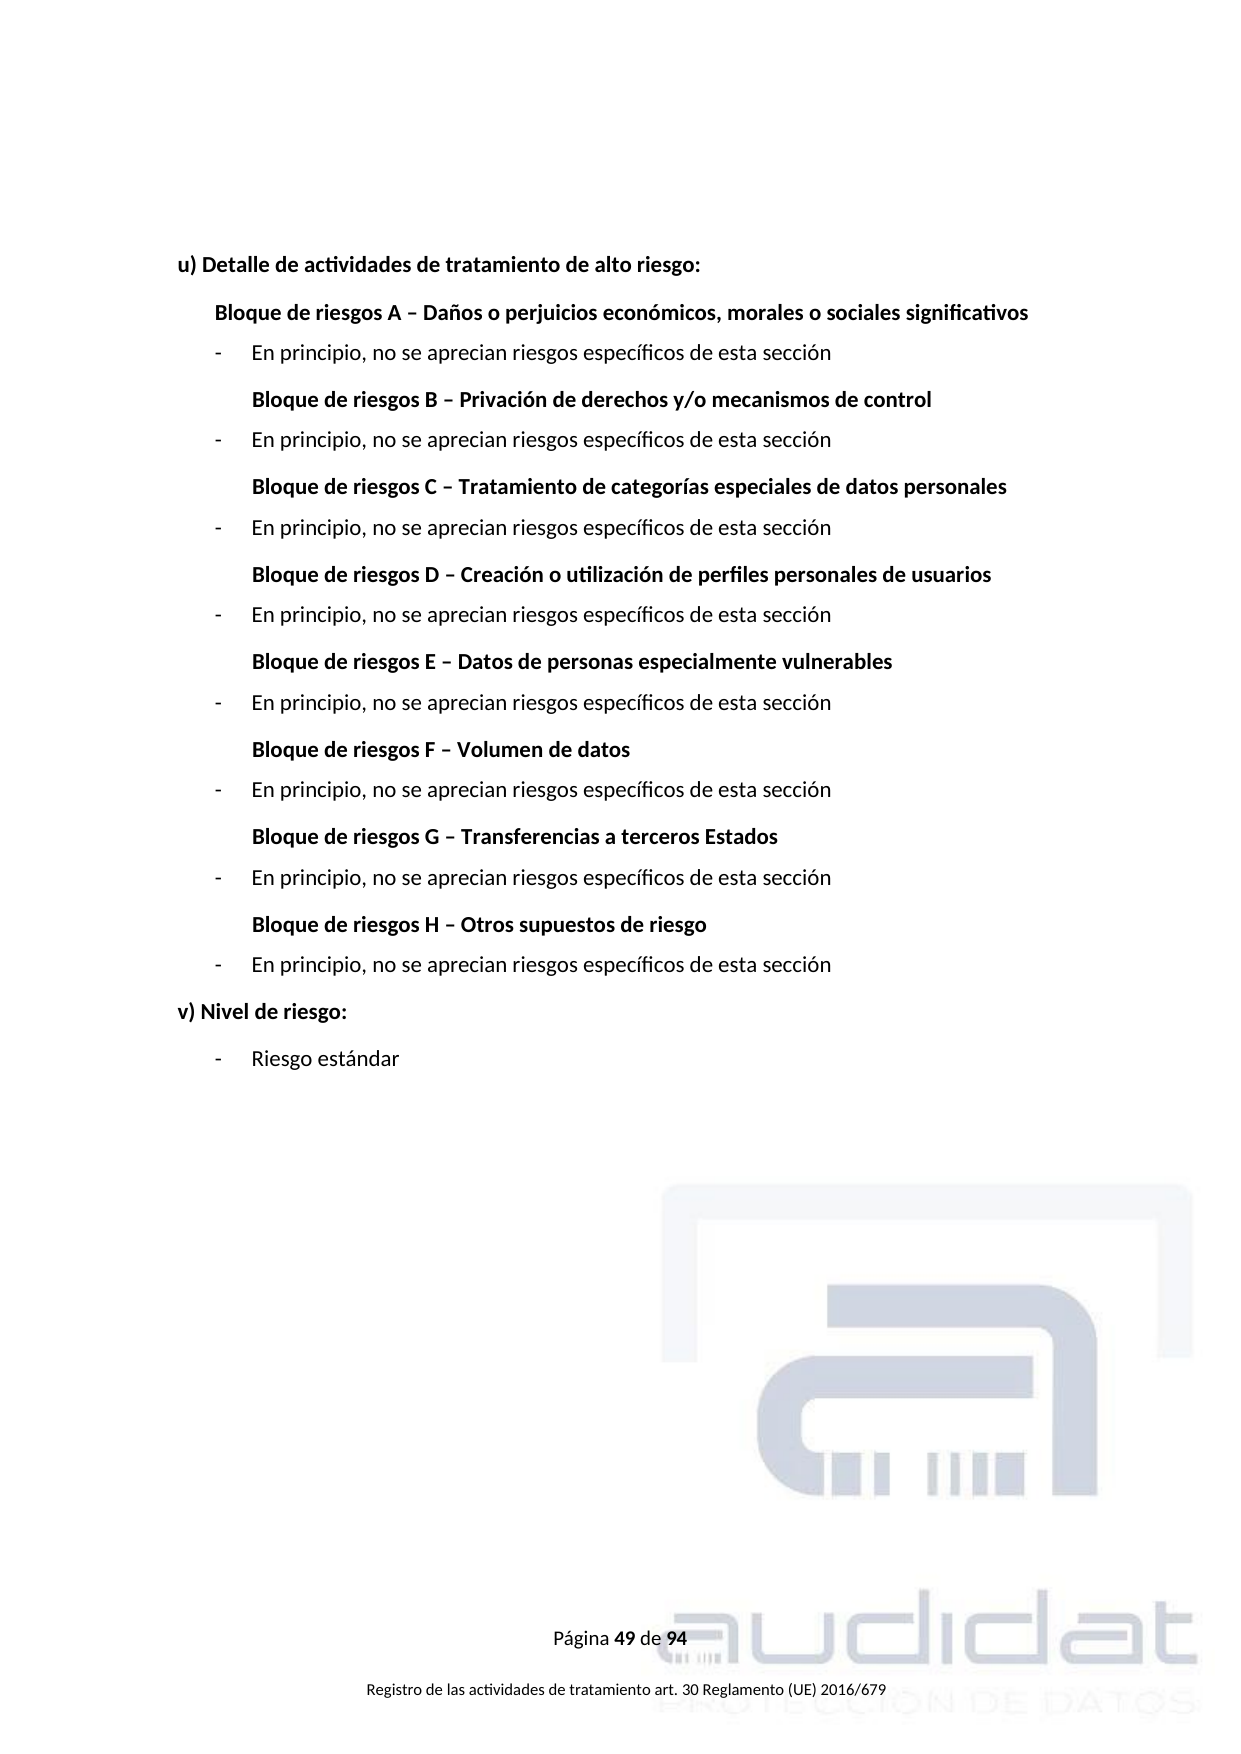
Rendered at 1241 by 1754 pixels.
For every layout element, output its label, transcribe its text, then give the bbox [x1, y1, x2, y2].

subtitle Nivel de riesgo: [177, 997, 1226, 1025]
list En principio, no se aprecian riesgos específicos de esta sección [214, 338, 1226, 366]
text Página 49 de 94 [177, 1625, 1063, 1651]
subtitle Detalle de actividades de tratamiento de alto riesgo: [177, 251, 1226, 279]
subtitle Bloque de riesgos C – Tratamiento de categorías especiales de datos personales [214, 472, 1226, 500]
list En principio, no se aprecian riesgos específicos de esta sección [214, 775, 1226, 803]
text Bloque de riesgos A – Daños o perjuicios económicos, morales o sociales significativos [214, 298, 1226, 326]
subtitle Bloque de riesgos B – Privación de derechos y/o mecanismos de control [214, 385, 1226, 413]
subtitle Bloque de riesgos E – Datos de personas especialmente vulnerables [214, 647, 1226, 675]
list En principio, no se aprecian riesgos específicos de esta sección [214, 513, 1226, 541]
list En principio, no se aprecian riesgos específicos de esta sección [214, 601, 1226, 628]
list En principio, no se aprecian riesgos específicos de esta sección [214, 863, 1226, 891]
list Riesgo estándar [214, 1044, 1226, 1072]
subtitle Bloque de riesgos F – Volumen de datos [214, 735, 1226, 763]
list En principio, no se aprecian riesgos específicos de esta sección [214, 688, 1226, 716]
list En principio, no se aprecian riesgos específicos de esta sección [214, 950, 1226, 978]
subtitle Bloque de riesgos H – Otros supuestos de riesgo [214, 910, 1226, 938]
text Registro de las actividades de tratamiento art. 30 Reglamento (UE) 2016/679 [366, 1679, 1226, 1699]
subtitle Bloque de riesgos D – Creación o utilización de perfiles personales de usuarios [214, 560, 1226, 588]
picture [640, 1176, 1215, 1679]
list En principio, no se aprecian riesgos específicos de esta sección [214, 426, 1226, 453]
picture [640, 1699, 1215, 1725]
subtitle Bloque de riesgos G – Transferencias a terceros Estados [214, 822, 1226, 850]
